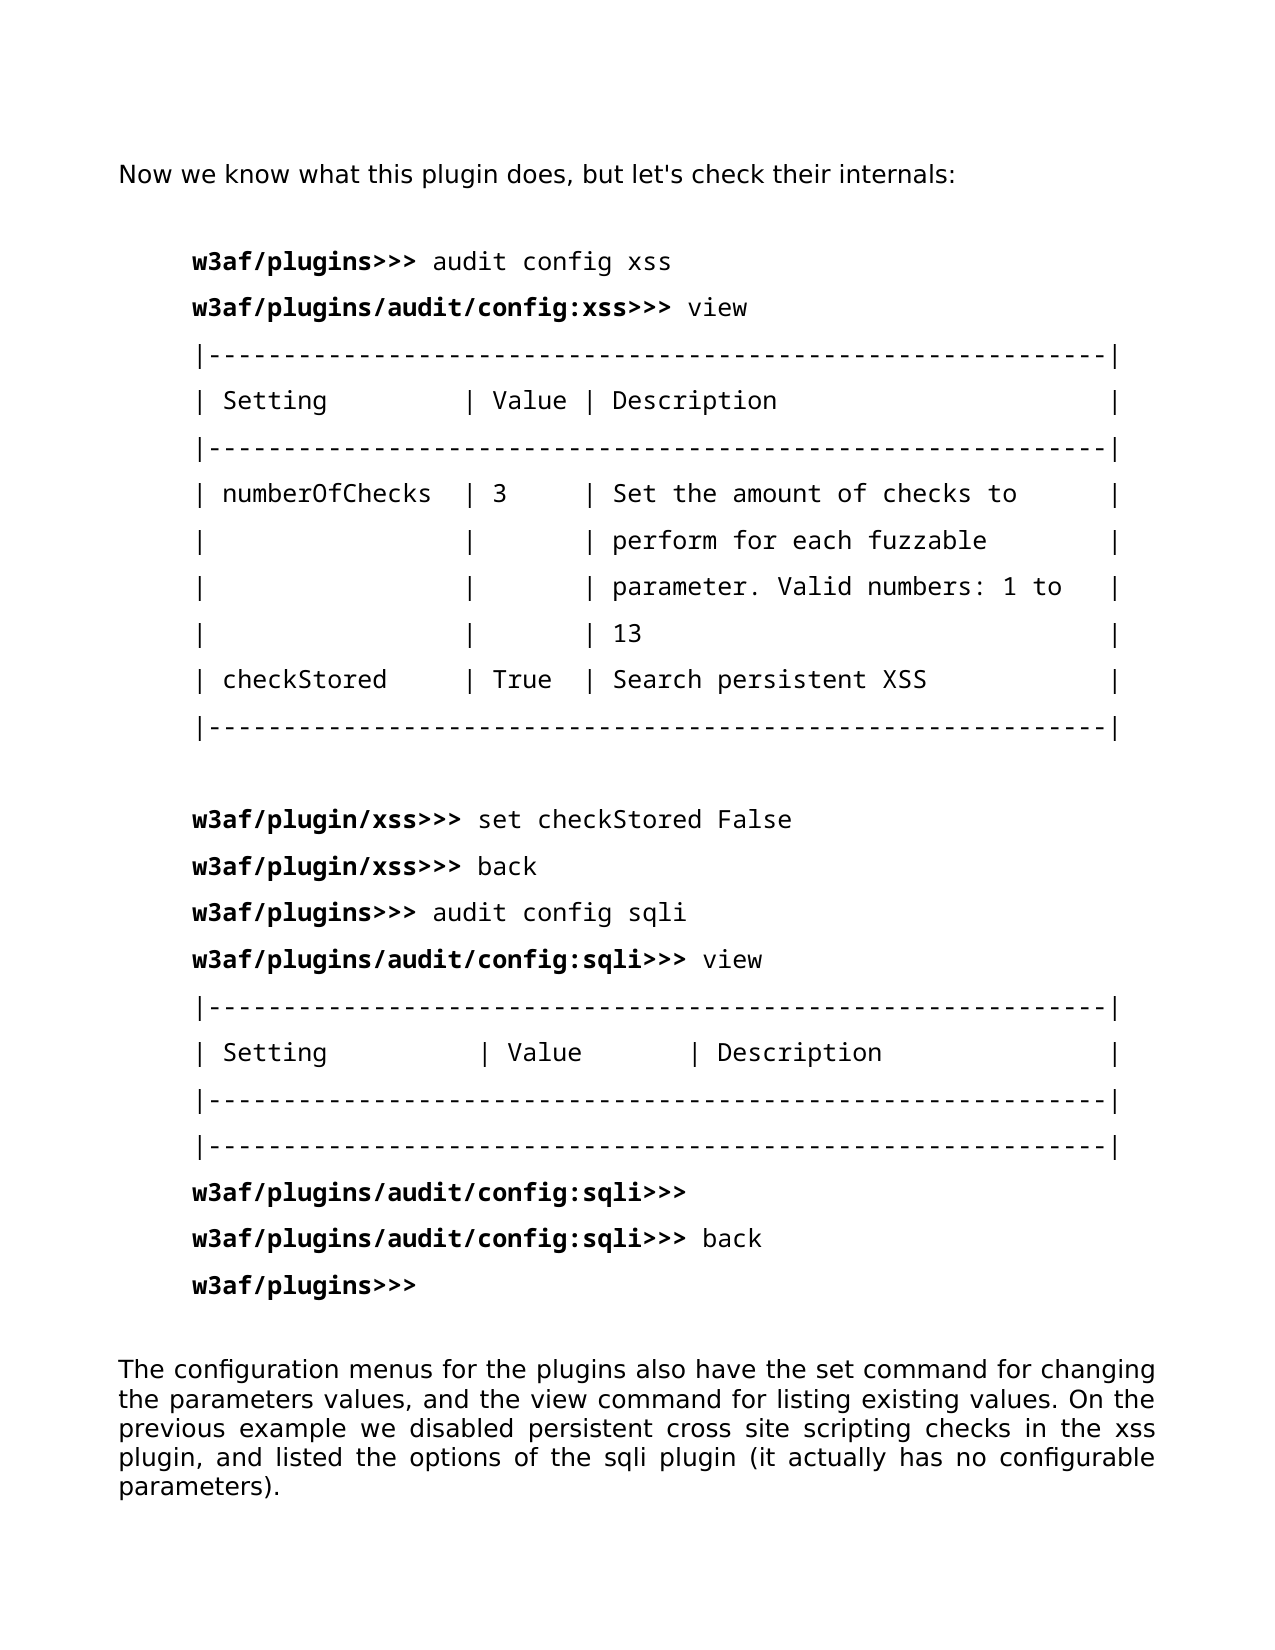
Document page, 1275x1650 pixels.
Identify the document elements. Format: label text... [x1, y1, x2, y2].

text w3af/plugins/audit/config:sqli>>> back [192, 1221, 1157, 1255]
text |------------------------------------------------------------| [192, 709, 1157, 743]
text w3af/plugins/audit/config:xss>>> view [192, 290, 1157, 324]
text w3af/plugin/xss>>> back [192, 848, 1157, 882]
text w3af/plugins/audit/config:sqli>>> view [192, 942, 1157, 976]
text |------------------------------------------------------------| [192, 1128, 1157, 1162]
text |------------------------------------------------------------| [192, 988, 1157, 1022]
text w3af/plugins>>> audit config xss [192, 243, 1157, 277]
text | Setting | Value | Description | [192, 383, 1157, 417]
text | | | perform for each fuzzable | [192, 522, 1157, 557]
text Now we know what this plugin does, but let's check their internals: [118, 160, 1157, 189]
text The configuration menus for the plugins also have the set command for changing the parameters values, and the view command for listing existing values. On the previous example we disabled persistent cross site scripting checks in the xss plugin, and listed the options of the sqli plugin (it actually has no configurable parameters). [118, 1356, 1157, 1502]
text |------------------------------------------------------------| [192, 429, 1157, 463]
text | | | parameter. Valid numbers: 1 to | [192, 569, 1157, 603]
text | | | 13 | [192, 616, 1157, 650]
text w3af/plugins>>> [192, 1267, 1157, 1302]
text w3af/plugins/audit/config:sqli>>> [192, 1174, 1157, 1208]
text w3af/plugin/xss>>> set checkStored False [192, 802, 1157, 836]
text |------------------------------------------------------------| [192, 1081, 1157, 1115]
text w3af/plugins>>> audit config sqli [192, 895, 1157, 929]
text | checkStored | True | Search persistent XSS | [192, 662, 1157, 696]
text | numberOfChecks | 3 | Set the amount of checks to | [192, 476, 1157, 510]
text |------------------------------------------------------------| [192, 336, 1157, 370]
text | Setting | Value | Description | [192, 1035, 1157, 1069]
